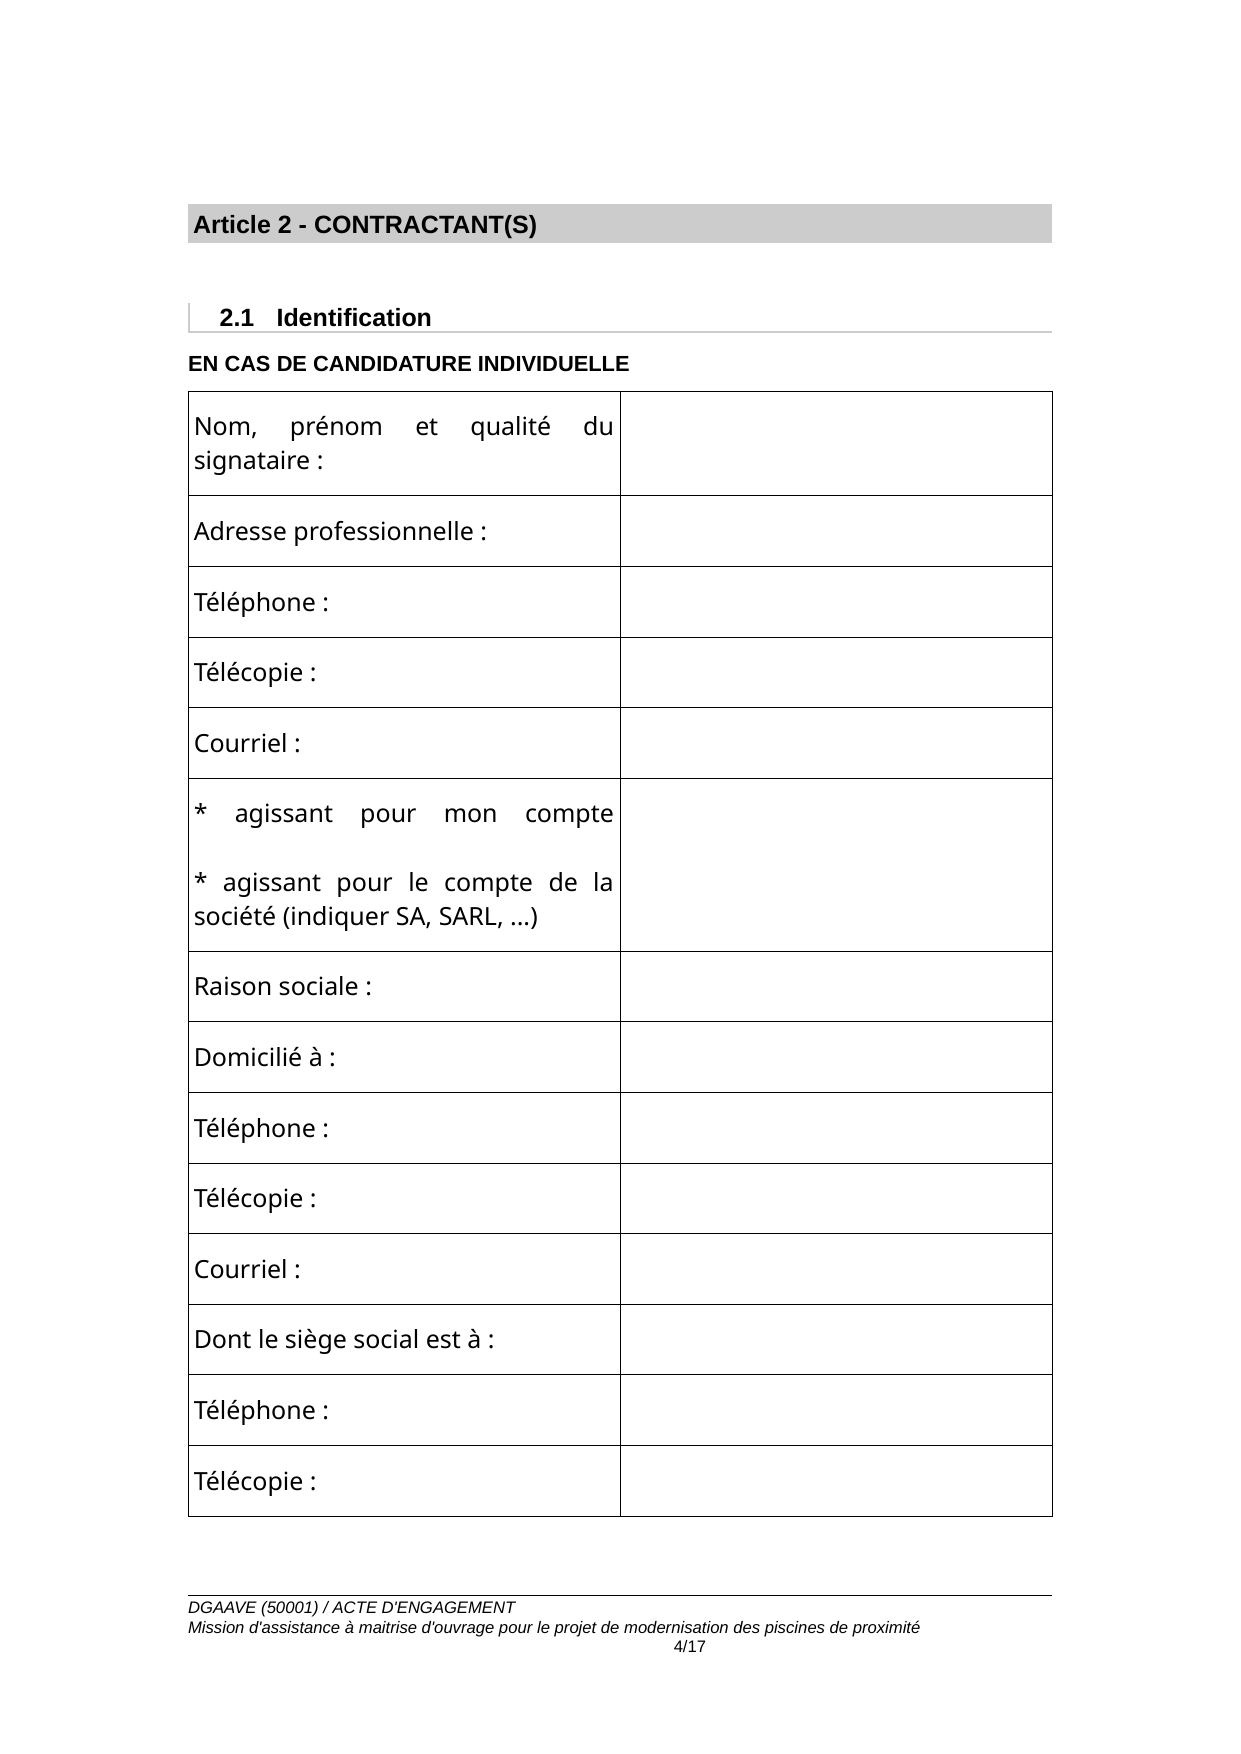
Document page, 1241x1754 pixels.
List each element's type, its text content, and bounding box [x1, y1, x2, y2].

table_cell Raison sociale : [189, 952, 620, 1021]
table_cell Courriel : [189, 1234, 620, 1304]
table_cell Téléphone : [189, 1375, 620, 1445]
table_cell [621, 567, 1052, 637]
table_cell Adresse professionnelle : [189, 496, 620, 566]
table_cell Téléphone : [189, 1093, 620, 1162]
table_header Nom, prénom et qualité du signataire : [189, 392, 620, 495]
table_cell [621, 1093, 1052, 1162]
table_cell Télécopie : [189, 1164, 620, 1233]
table_cell Télécopie : [189, 638, 620, 707]
table_header [621, 392, 1052, 495]
table_cell Courriel : [189, 708, 620, 778]
table_cell [621, 1022, 1052, 1092]
table_cell Téléphone : [189, 567, 620, 637]
text EN CAS DE CANDIDATURE INDIVIDUELLE [188, 351, 1052, 376]
table_cell * agissant pour mon compte * agissant pour le compte de la société (indiquer SA, SARL, ...) [189, 779, 620, 951]
table_cell [621, 779, 1052, 951]
table_cell Télécopie : [189, 1446, 620, 1516]
table_cell [621, 496, 1052, 566]
table_cell [621, 952, 1052, 1021]
table_cell [621, 1446, 1052, 1516]
table_cell Dont le siège social est à : [189, 1305, 620, 1374]
table_cell [621, 1234, 1052, 1304]
table_cell Domicilié à : [189, 1022, 620, 1092]
subtitle Identification [188, 302, 1052, 331]
table_cell [621, 638, 1052, 707]
table_cell [621, 1164, 1052, 1233]
subtitle CONTRACTANT(S) [190, 207, 1050, 241]
table_cell [621, 1375, 1052, 1445]
table_cell [621, 708, 1052, 778]
table_cell [621, 1305, 1052, 1374]
